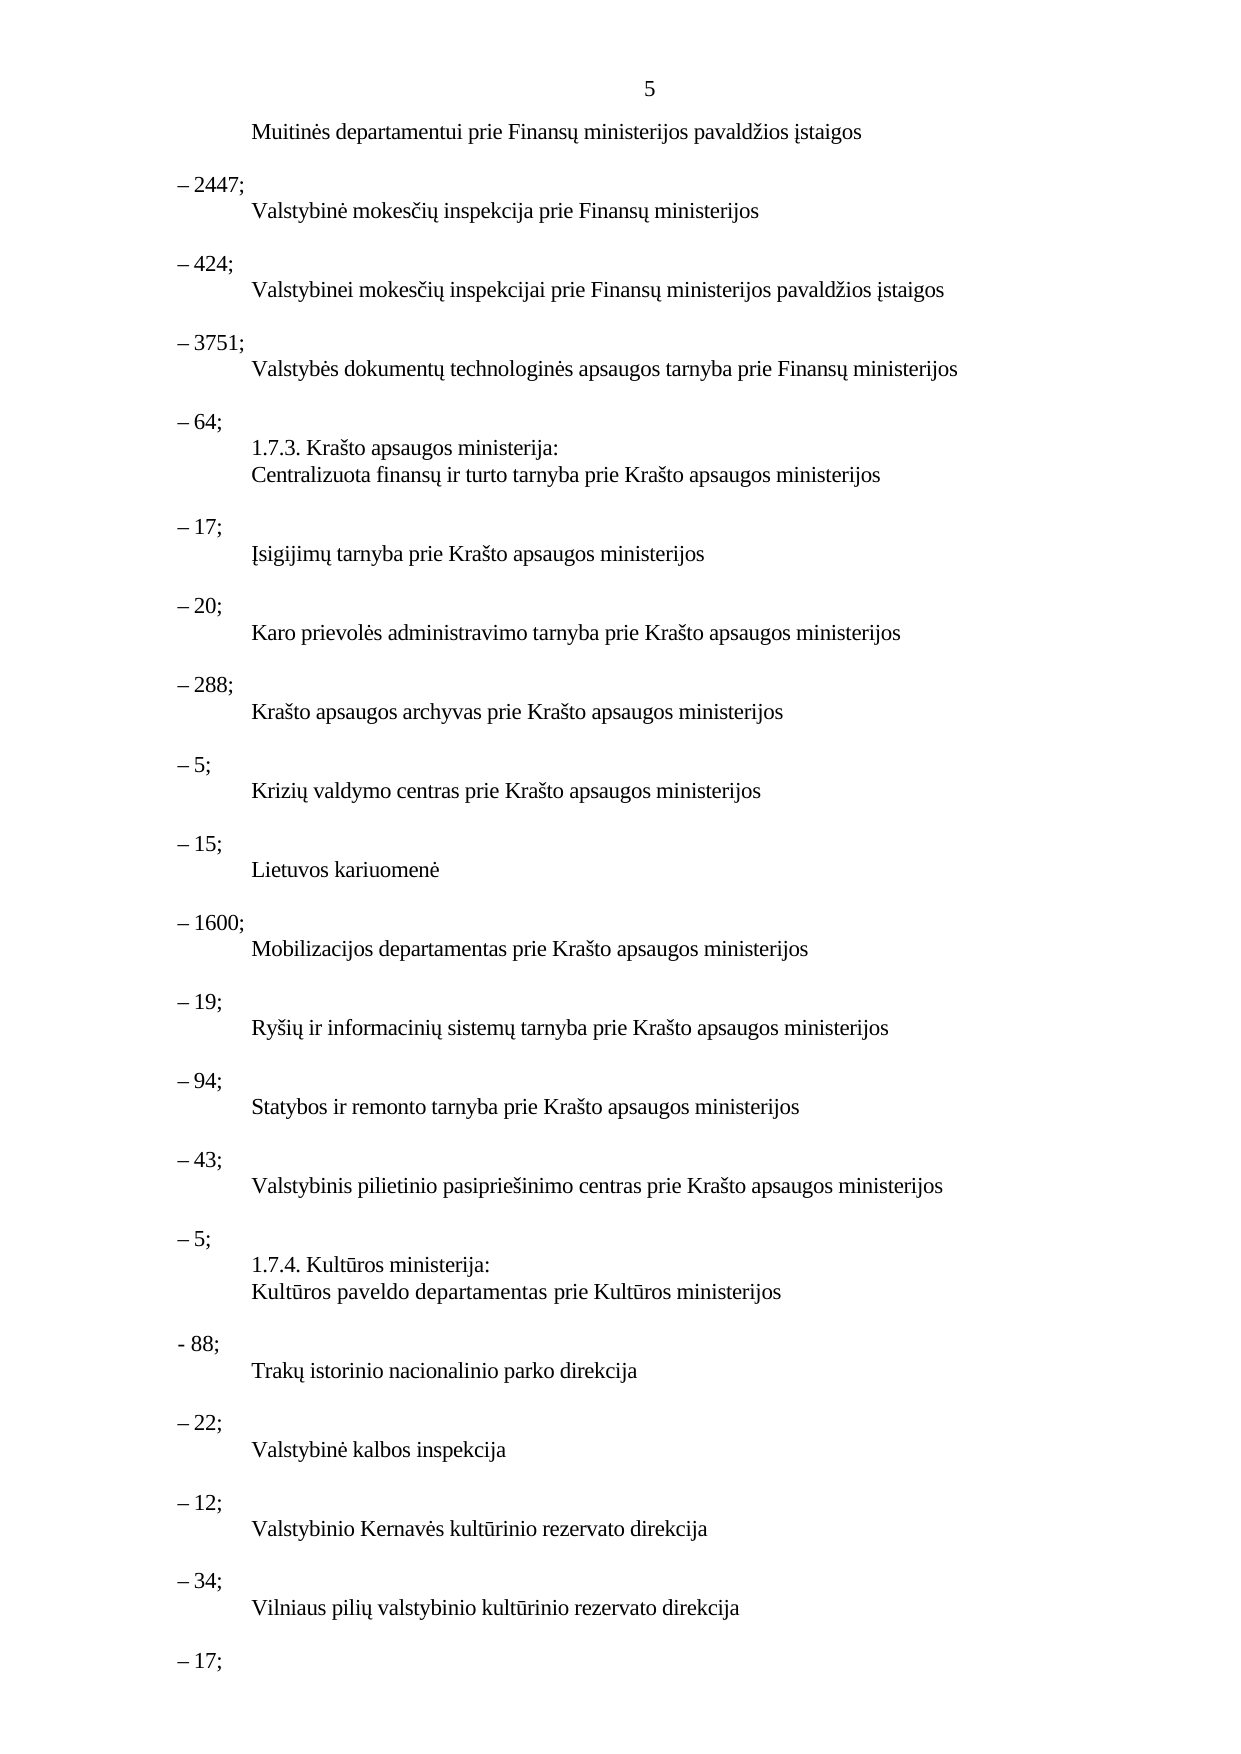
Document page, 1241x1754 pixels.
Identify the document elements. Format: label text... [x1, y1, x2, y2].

text 1.7.3. Krašto apsaugos ministerija: [177, 434, 1033, 461]
text Krašto apsaugos archyvas prie Krašto apsaugos ministerijos – 5; [177, 698, 1033, 777]
text Karo prievolės administravimo tarnyba prie Krašto apsaugos ministerijos – 288; [177, 619, 1033, 698]
text Valstybinei mokesčių inspekcijai prie Finansų ministerijos pavaldžios įstaigos – 3751; [177, 276, 1033, 355]
text Valstybinė kalbos inspekcija – 12; [177, 1436, 1033, 1515]
text 1.7.4. Kultūros ministerija: [177, 1251, 1033, 1278]
text Valstybinio Kernavės kultūrinio rezervato direkcija – 34; [177, 1515, 1033, 1594]
text Valstybinė mokesčių inspekcija prie Finansų ministerijos – 424; [177, 197, 1033, 276]
text Centralizuota finansų ir turto tarnyba prie Krašto apsaugos ministerijos – 17; [177, 461, 1033, 540]
text Valstybės dokumentų technologinės apsaugos tarnyba prie Finansų ministerijos – 64; [177, 355, 1033, 434]
text Lietuvos kariuomenė – 1600; [177, 856, 1033, 935]
text Mobilizacijos departamentas prie Krašto apsaugos ministerijos – 19; [177, 935, 1033, 1014]
text Statybos ir remonto tarnyba prie Krašto apsaugos ministerijos – 43; [177, 1093, 1033, 1172]
text Įsigijimų tarnyba prie Krašto apsaugos ministerijos – 20; [177, 540, 1033, 619]
text Ryšių ir informacinių sistemų tarnyba prie Krašto apsaugos ministerijos – 94; [177, 1014, 1033, 1093]
subtitle Valstybinis pilietinio pasipriešinimo centras prie Krašto apsaugos ministerijos – 5; [177, 1172, 1033, 1251]
text Trakų istorinio nacionalinio parko direkcija – 22; [177, 1357, 1033, 1436]
text Muitinės departamentui prie Finansų ministerijos pavaldžios įstaigos – 2447; [177, 118, 1033, 197]
text Krizių valdymo centras prie Krašto apsaugos ministerijos – 15; [177, 777, 1033, 856]
text Kultūros paveldo departamentas prie Kultūros ministerijos - 88; [177, 1278, 1033, 1357]
text Vilniaus pilių valstybinio kultūrinio rezervato direkcija – 17; [177, 1594, 1033, 1673]
